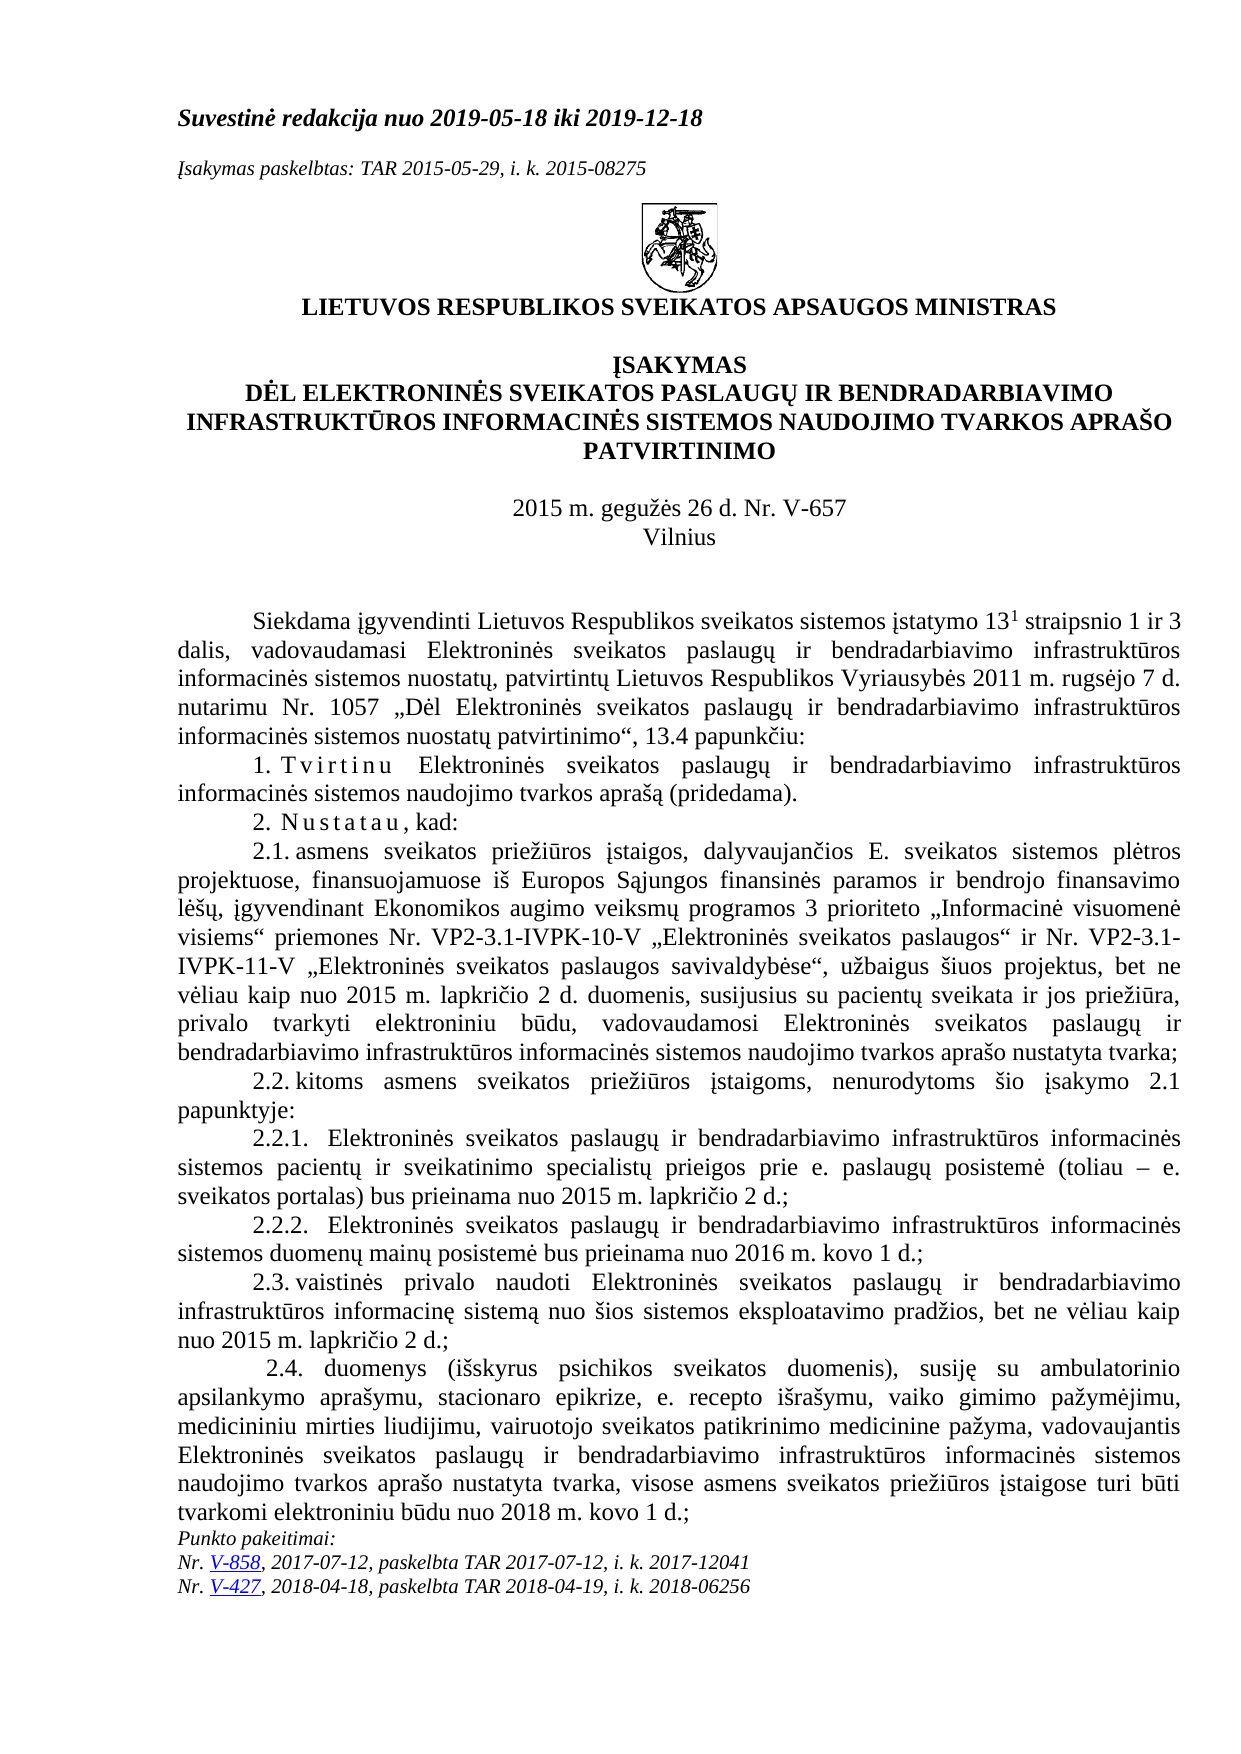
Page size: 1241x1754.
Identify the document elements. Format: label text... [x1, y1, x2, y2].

text 2.3. vaistinės privalo naudoti Elektroninės sveikatos paslaugų ir bendradarbiavimo infrastruktūros informacinę sistemą nuo šios sistemos eksploatavimo pradžios, bet ne vėliau kaip nuo 2015 m. lapkričio 2 d.; [177, 1267, 1181, 1353]
text 2. Nustatau, kad: [177, 807, 1181, 836]
text Įsakymas paskelbtas: TAR 2015-05-29, i. k. 2015-08275 [177, 155, 1181, 179]
text DĖL ELEKTRONINĖS SVEIKATOS PASLAUGŲ IR BENDRADARBIAVIMO INFRASTRUKTŪROS INFORMACINĖS SISTEMOS NAUDOJIMO TVARKOS APRAŠO PATVIRTINIMO [177, 378, 1181, 465]
text Siekdama įgyvendinti Lietuvos Respublikos sveikatos sistemos įstatymo 131 straipsnio 1 ir 3 dalis, vadovaudamasi Elektroninės sveikatos paslaugų ir bendradarbiavimo infrastruktūros informacinės sistemos nuostatų, patvirtintų Lietuvos Respublikos Vyriausybės 2011 m. rugsėjo 7 d. nutarimu Nr. 1057 „Dėl Elektroninės sveikatos paslaugų ir bendradarbiavimo infrastruktūros informacinės sistemos nuostatų patvirtinimo“, 13.4 papunkčiu: [177, 606, 1181, 750]
text 1. Tvirtinu Elektroninės sveikatos paslaugų ir bendradarbiavimo infrastruktūros informacinės sistemos naudojimo tvarkos aprašą (pridedama). [177, 750, 1181, 807]
text 2.2.2. Elektroninės sveikatos paslaugų ir bendradarbiavimo infrastruktūros informacinės sistemos duomenų mainų posistemė bus prieinama nuo 2016 m. kovo 1 d.; [177, 1210, 1181, 1267]
text Nr. V-858, 2017-07-12, paskelbta TAR 2017-07-12, i. k. 2017-12041 [177, 1550, 1181, 1574]
text 2.4. duomenys (išskyrus psichikos sveikatos duomenis), susiję su ambulatorinio apsilankymo aprašymu, stacionaro epikrize, e. recepto išrašymu, vaiko gimimo pažymėjimu, medicininiu mirties liudijimu, vairuotojo sveikatos patikrinimo medicinine pažyma, vadovaujantis Elektroninės sveikatos paslaugų ir bendradarbiavimo infrastruktūros informacinės sistemos naudojimo tvarkos aprašo nustatyta tvarka, visose asmens sveikatos priežiūros įstaigose turi būti tvarkomi elektroniniu būdu nuo 2018 m. kovo 1 d.; [177, 1353, 1181, 1526]
text 2015 m. gegužės 26 d. Nr. V-657 [177, 493, 1181, 522]
text 2.2. kitoms asmens sveikatos priežiūros įstaigoms, nenurodytoms šio įsakymo 2.1 papunktyje: [177, 1066, 1181, 1123]
text Punkto pakeitimai: [177, 1526, 1181, 1550]
text Suvestinė redakcija nuo 2019-05-18 iki 2019-12-18 [177, 103, 1181, 131]
text Vilnius [177, 522, 1181, 551]
text ĮSAKYMAS [177, 350, 1181, 378]
text 2.1. asmens sveikatos priežiūros įstaigos, dalyvaujančios E. sveikatos sistemos plėtros projektuose, finansuojamuose iš Europos Sąjungos finansinės paramos ir bendrojo finansavimo lėšų, įgyvendinant Ekonomikos augimo veiksmų programos 3 prioriteto „Informacinė visuomenė visiems“ priemones Nr. VP2-3.1-IVPK-10-V „Elektroninės sveikatos paslaugos“ ir Nr. VP2-3.1-IVPK-11-V „Elektroninės sveikatos paslaugos savivaldybėse“, užbaigus šiuos projektus, bet ne vėliau kaip nuo 2015 m. lapkričio 2 d. duomenis, susijusius su pacientų sveikata ir jos priežiūra, privalo tvarkyti elektroniniu būdu, vadovaudamosi Elektroninės sveikatos paslaugų ir bendradarbiavimo infrastruktūros informacinės sistemos naudojimo tvarkos aprašo nustatyta tvarka; [177, 836, 1181, 1066]
text Nr. V-427, 2018-04-18, paskelbta TAR 2018-04-19, i. k. 2018-06256 [177, 1574, 1181, 1598]
text 2.2.1. Elektroninės sveikatos paslaugų ir bendradarbiavimo infrastruktūros informacinės sistemos pacientų ir sveikatinimo specialistų prieigos prie e. paslaugų posistemė (toliau – e. sveikatos portalas) bus prieinama nuo 2015 m. lapkričio 2 d.; [177, 1123, 1181, 1210]
text LIETUVOS RESPUBLIKOS SVEIKATOS APSAUGOS MINISTRAS [177, 292, 1181, 321]
